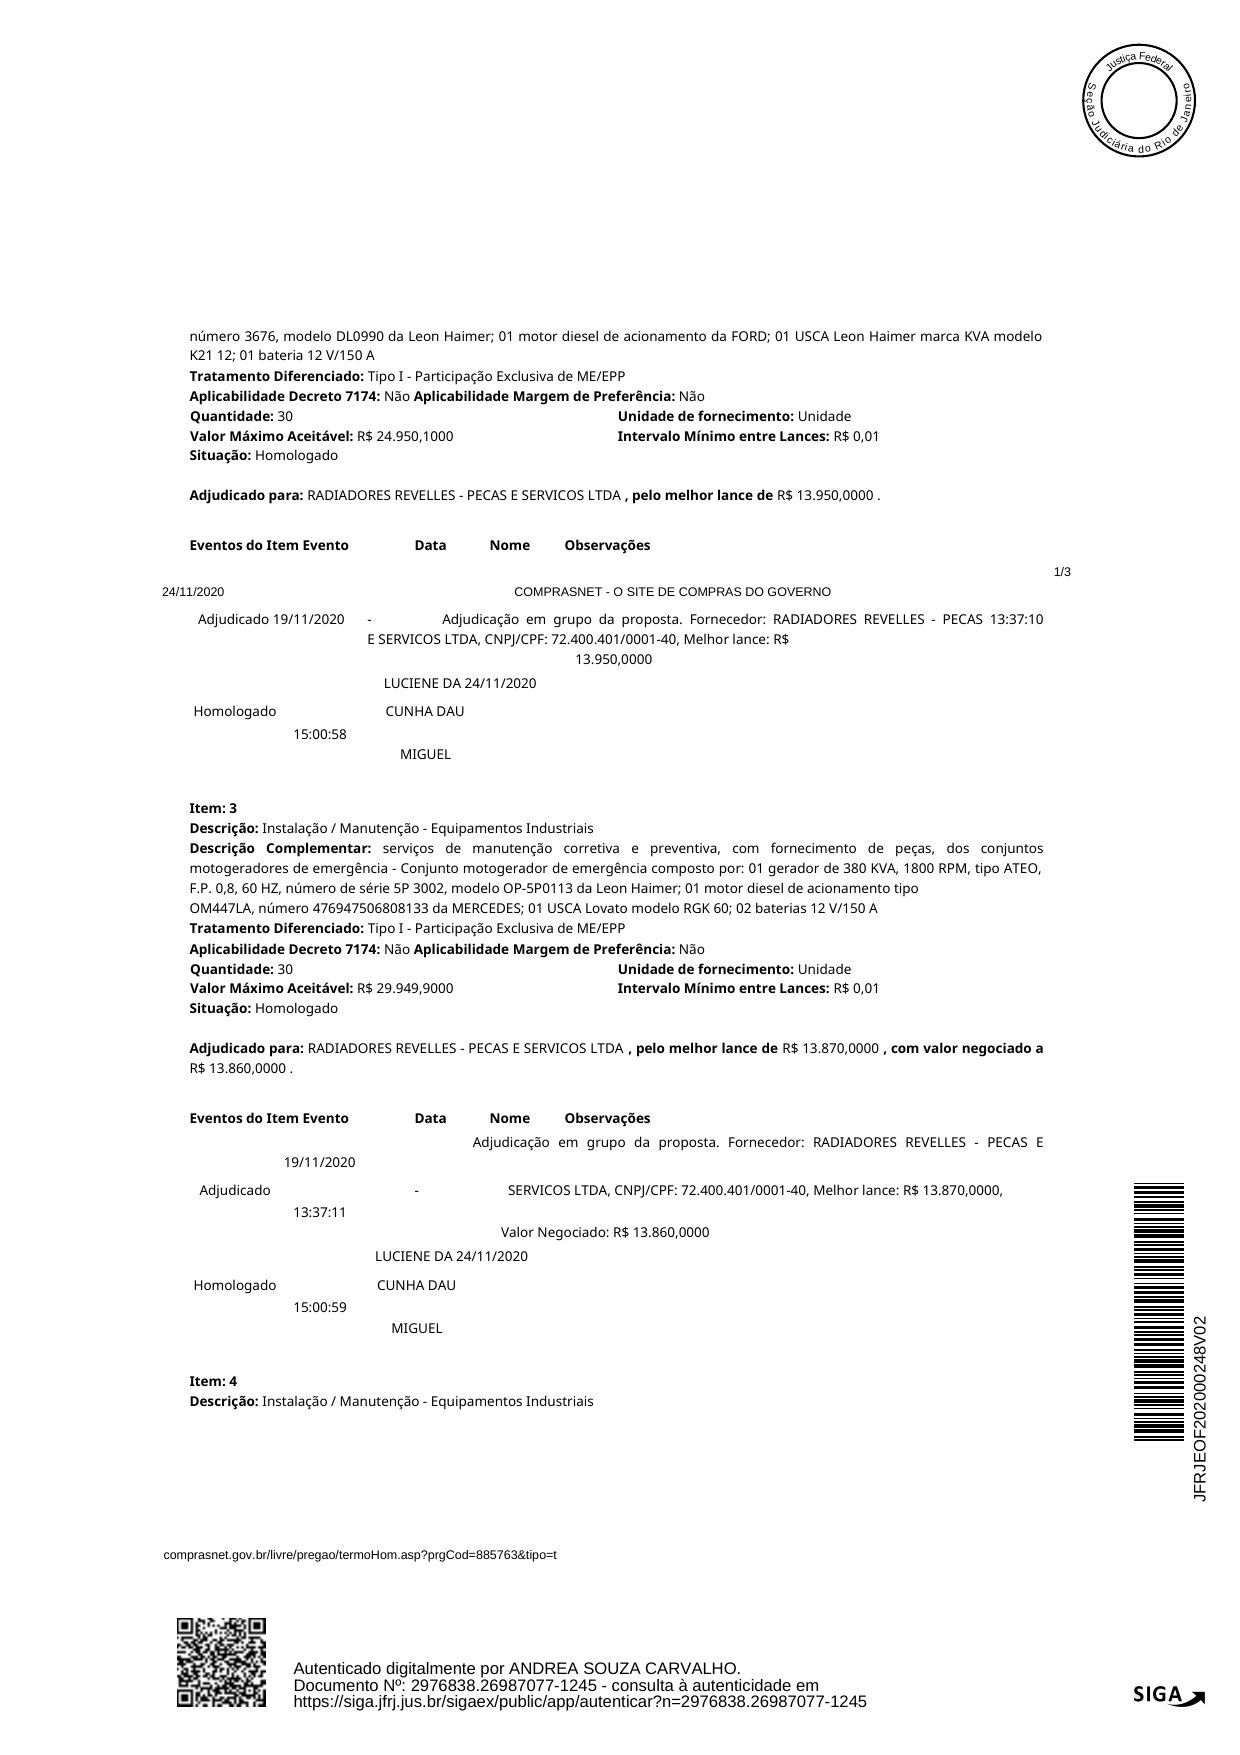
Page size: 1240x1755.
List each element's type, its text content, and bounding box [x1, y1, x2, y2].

text Situação: Homologado [189, 999, 1044, 1017]
text MIGUEL [400, 745, 1044, 764]
text Descrição: Instalação / Manutenção - Equipamentos Industriais [189, 819, 1044, 837]
text Homologado CUNHA DAU [163, 1268, 1069, 1296]
text 13.950,0000 [163, 650, 1064, 668]
text MIGUEL [391, 1319, 1044, 1337]
table_cell Intervalo Mínimo entre Lances: R$ 0,01 [618, 426, 910, 446]
text Adjudicado 19/11/2020 - Adjudicação em grupo da proposta. Fornecedor: RADIADORES REVELLES - PECAS 13:37:10 E SERVICOS LTDA, CNPJ/CPF: 72.400.401/0001-40, Melhor lance: R$ [198, 610, 1044, 648]
text Situação: Homologado [189, 446, 1044, 464]
table_cell Intervalo Mínimo entre Lances: R$ 0,01 [618, 979, 910, 999]
subtitle Aplicabilidade Decreto 7174: Não Aplicabilidade Margem de Preferência: Não [189, 940, 1069, 958]
text Adjudicado para: RADIADORES REVELLES - PECAS E SERVICOS LTDA , pelo melhor lance de R$ 13.870,0000 , com valor negociado a R$ 13.860,0000 . [189, 1039, 1044, 1077]
text Descrição: Instalação / Manutenção - Equipamentos Industriais [189, 1392, 1044, 1410]
subtitle Eventos do Item Evento Data Nome Observações [189, 536, 1069, 554]
text Tratamento Diferenciado: Tipo I - Participação Exclusiva de ME/EPP [189, 919, 1044, 938]
subtitle Item: 3 [189, 799, 1069, 817]
subtitle Item: 4 [189, 1372, 1069, 1390]
table_cell Valor Máximo Aceitável: R$ 29.949,9000 [190, 979, 618, 999]
text Descrição Complementar: serviços de manutenção corretiva e preventiva, com fornecimento de peças, dos conjuntos motogeradores de emergência - Conjunto motogerador de emergência composto por: 01 gerador de 380 KVA, 1800 RPM, tipo ATEO, F.P. 0,8, 60 HZ, número de série 5P 3002, modelo OP-5P0113 da Leon Haimer; 01 motor diesel de acionamento tipo [189, 839, 1044, 897]
text LUCIENE DA 24/11/2020 [283, 674, 547, 692]
subtitle Aplicabilidade Decreto 7174: Não Aplicabilidade Margem de Preferência: Não [189, 387, 1069, 405]
text Adjudicado para: RADIADORES REVELLES - PECAS E SERVICOS LTDA , pelo melhor lance de R$ 13.950,0000 . [189, 486, 1044, 504]
text número 3676, modelo DL0990 da Leon Haimer; 01 motor diesel de acionamento da FORD; 01 USCA Leon Haimer marca KVA modelo K21 12; 01 bateria 12 V/150 A [189, 326, 1044, 365]
text Adjudicação em grupo da proposta. Fornecedor: RADIADORES REVELLES - PECAS E 19/11/2020 [283, 1133, 1044, 1171]
table_header Unidade de fornecimento: Unidade [618, 960, 910, 979]
text OM447LA, número 476947506808133 da MERCEDES; 01 USCA Lovato modelo RGK 60; 02 baterias 12 V/150 A [189, 899, 1044, 917]
table_header Quantidade: 30 [190, 407, 618, 426]
text 13:37:11 [293, 1203, 1044, 1222]
text Adjudicado - SERVICOS LTDA, CNPJ/CPF: 72.400.401/0001-40, Melhor lance: R$ 13.870,0000, [163, 1173, 1069, 1201]
subtitle Eventos do Item Evento Data Nome Observações [189, 1108, 1069, 1127]
text 15:00:59 [293, 1298, 1044, 1317]
table_header Unidade de fornecimento: Unidade [618, 407, 910, 426]
text Tratamento Diferenciado: Tipo I - Participação Exclusiva de ME/EPP [189, 367, 1044, 385]
table_header Quantidade: 30 [190, 960, 618, 979]
text LUCIENE DA 24/11/2020 [283, 1247, 538, 1266]
text 1/3 [164, 564, 1071, 579]
text Homologado CUNHA DAU [163, 694, 1069, 722]
text 15:00:58 [293, 725, 1044, 743]
text Valor Negociado: R$ 13.860,0000 [163, 1223, 1047, 1242]
table_cell Valor Máximo Aceitável: R$ 24.950,1000 [190, 426, 618, 446]
subtitle 24/11/2020 COMPRASNET - O SITE DE COMPRAS DO GOVERNO [162, 585, 1069, 599]
